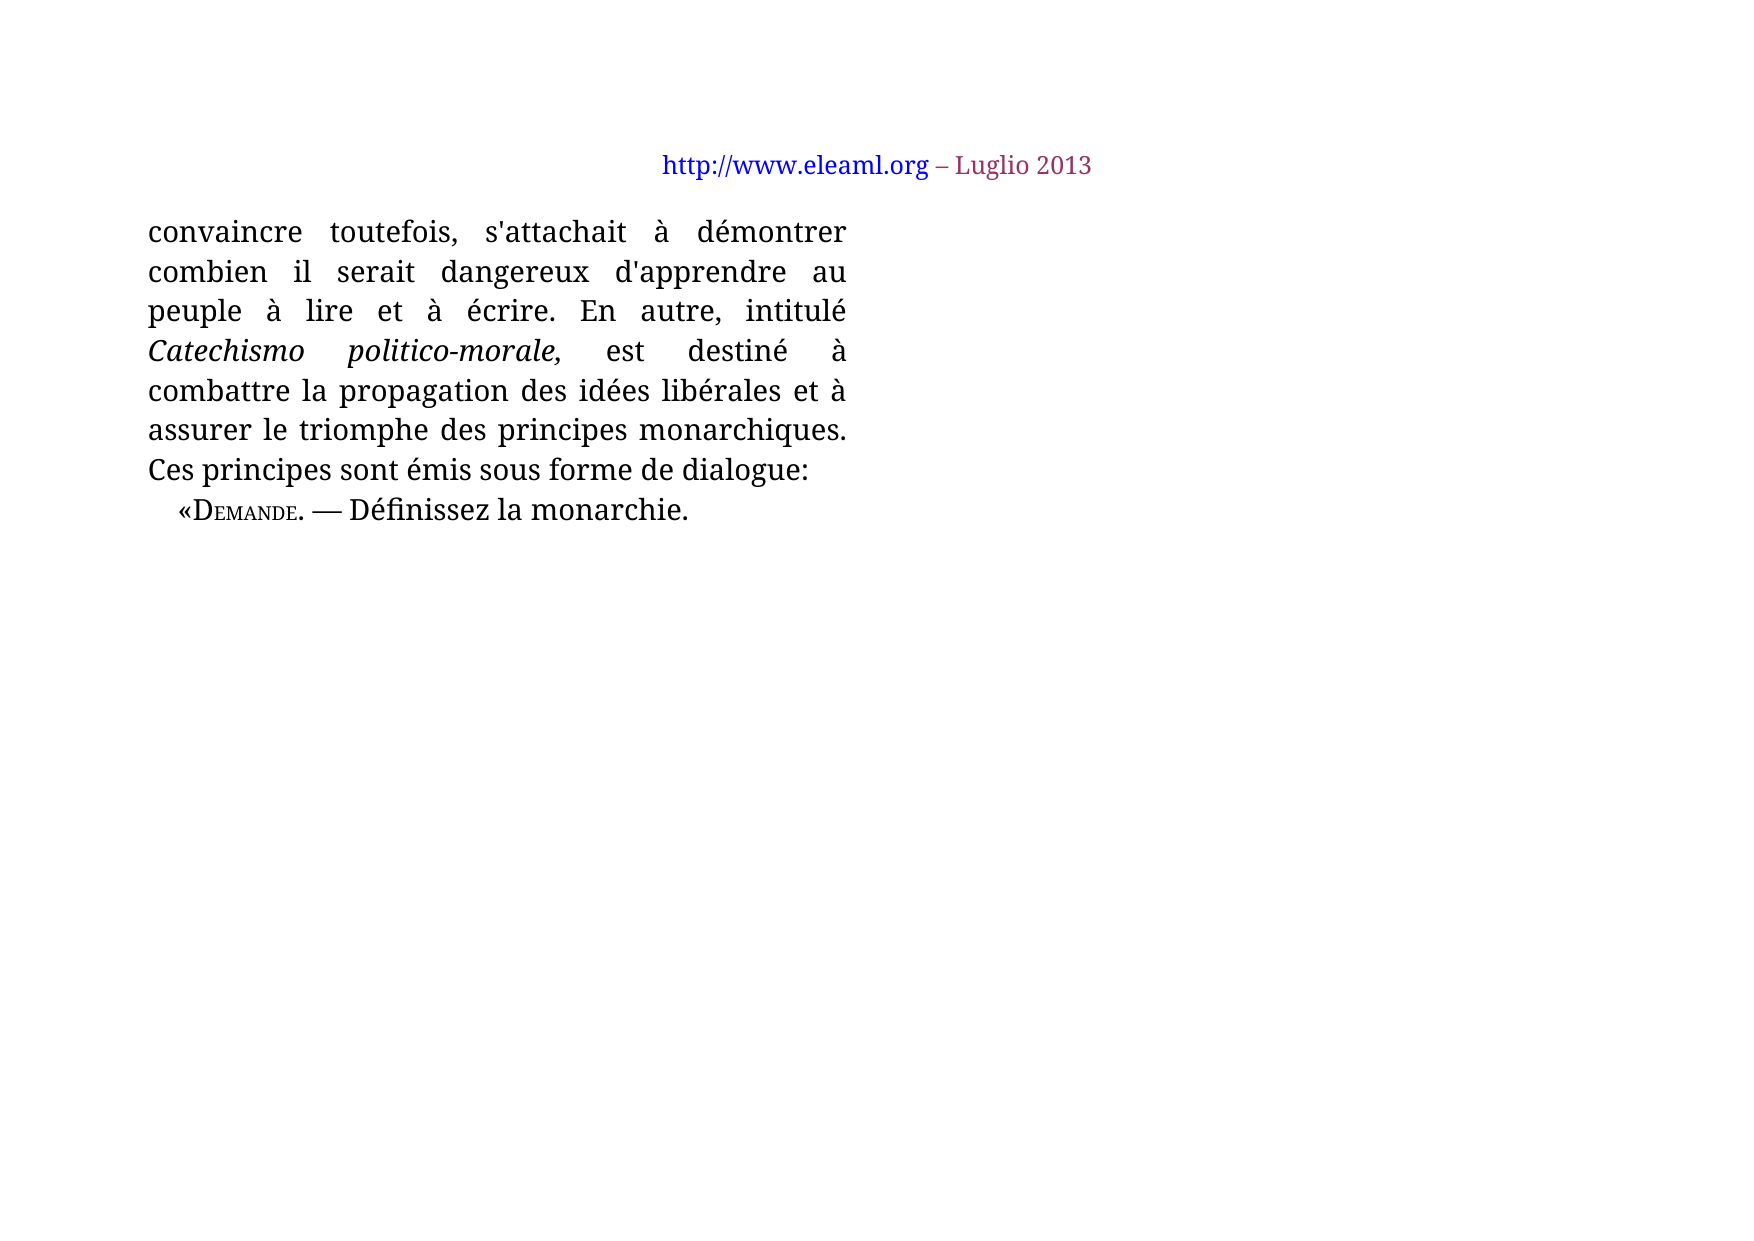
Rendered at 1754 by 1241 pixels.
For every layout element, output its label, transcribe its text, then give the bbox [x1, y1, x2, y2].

text convaincre toutefois, s'attachait à démontrer combien il serait dangereux d'apprendre au peuple à lire et à écrire. En autre, intitulé Catechismo politico-morale, est destiné à combattre la propagation des idées libérales et à assurer le triomphe des principes monarchiques. Ces principes sont émis sous forme de dialogue: [148, 211, 847, 489]
text «Demande. — Définissez la monarchie. [148, 489, 847, 529]
